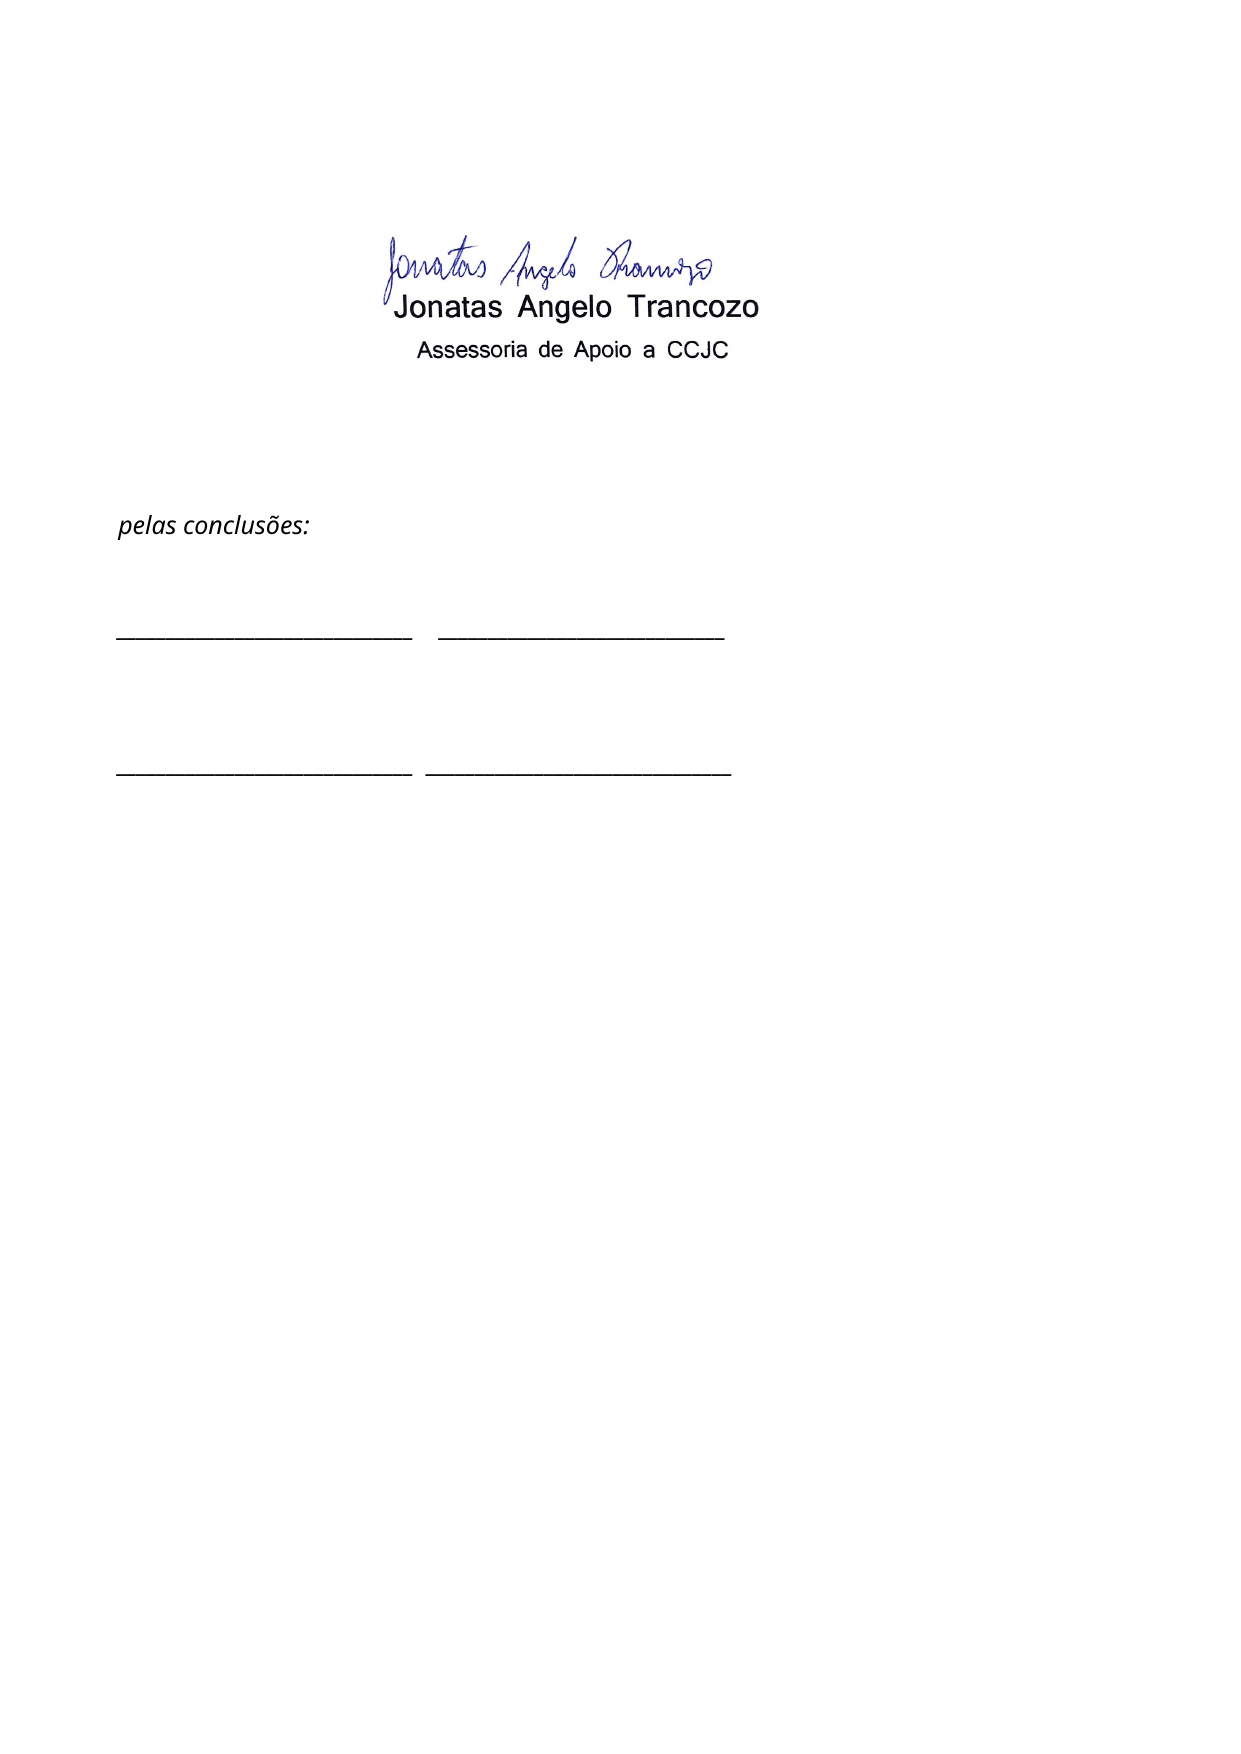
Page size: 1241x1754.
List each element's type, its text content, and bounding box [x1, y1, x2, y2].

text ______________________________ _____________________________ [118, 610, 1122, 644]
text pelas conclusões: [118, 508, 1122, 542]
picture [339, 228, 775, 372]
text ______________________________ _______________________________ [118, 746, 1122, 780]
